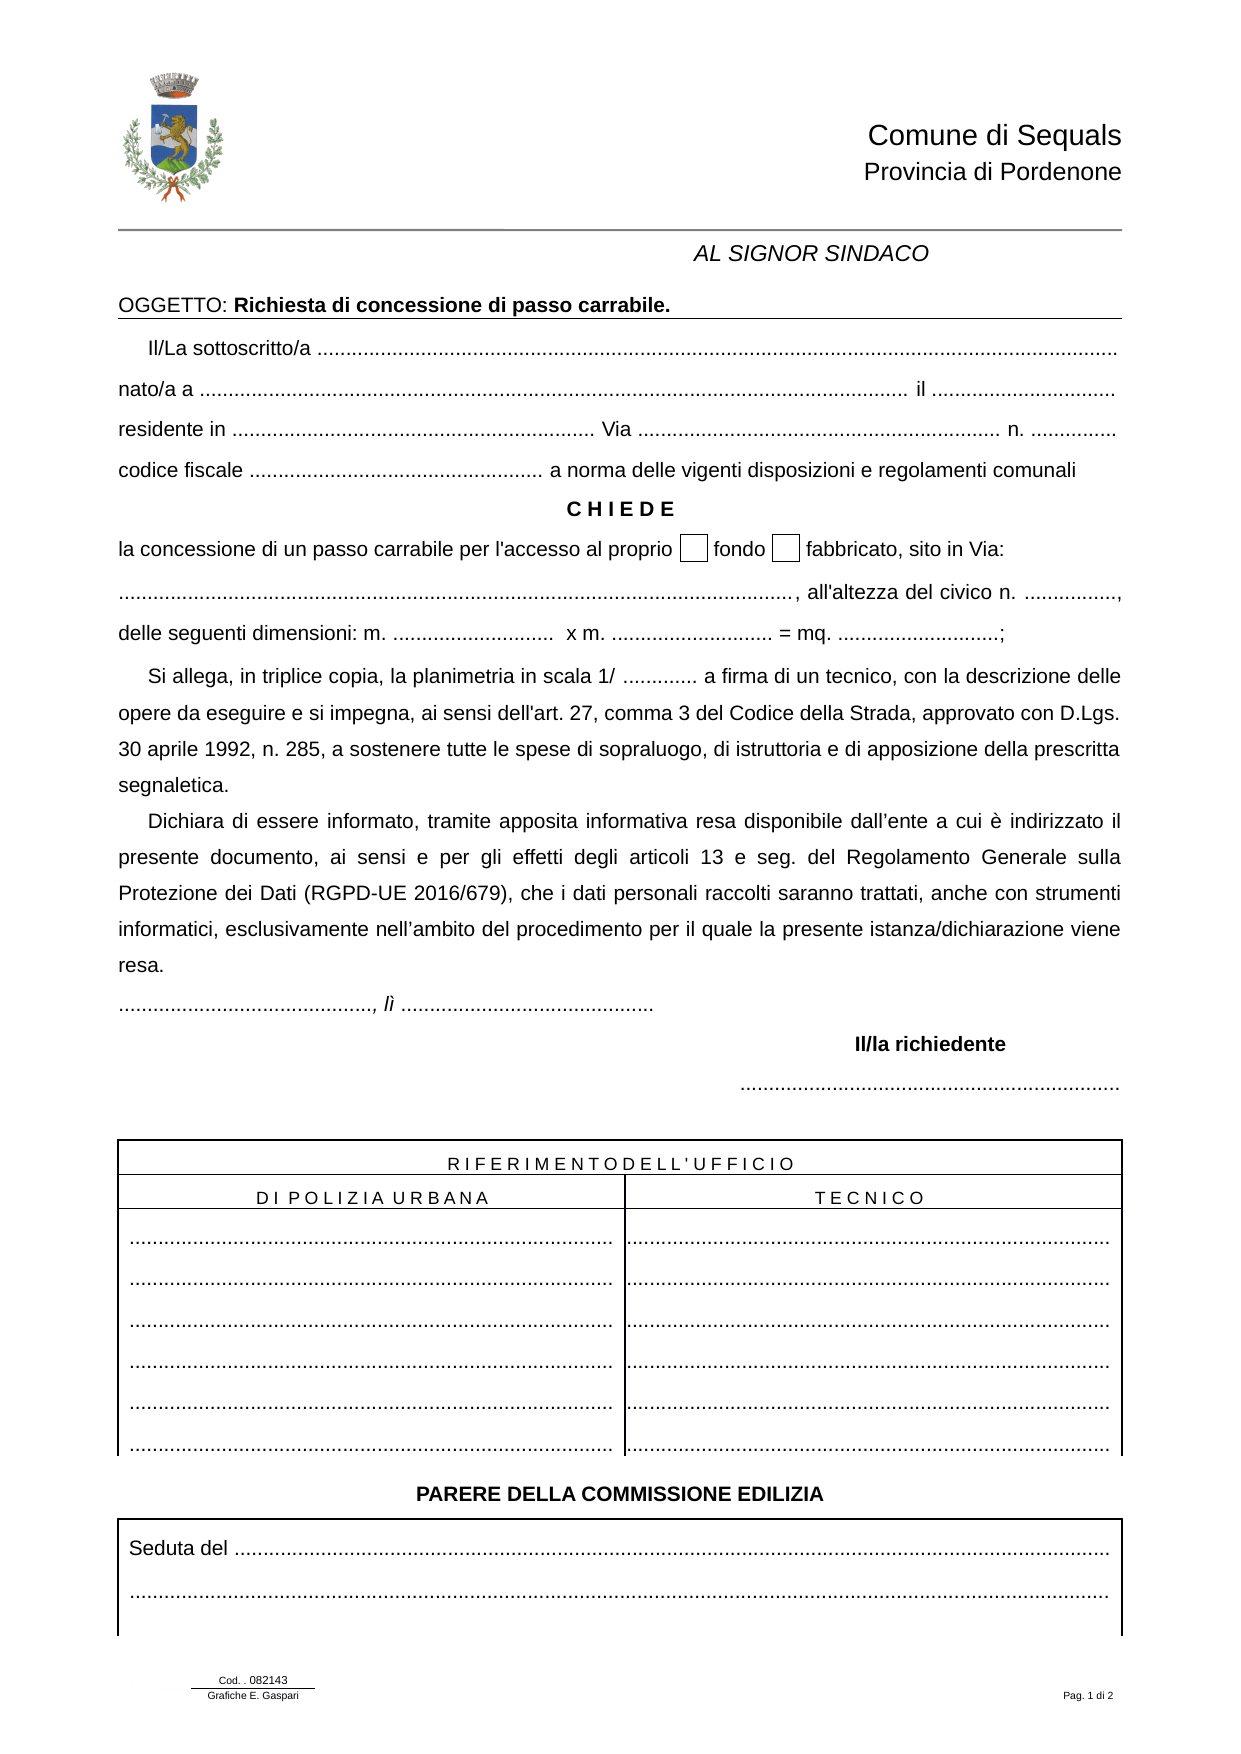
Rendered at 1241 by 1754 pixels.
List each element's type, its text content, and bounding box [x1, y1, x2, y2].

text .................................................................. [738, 1067, 1122, 1096]
table_cell .................................................................................... [119, 1374, 624, 1415]
table_cell D I P O L I Z I A U R B A N A [119, 1175, 624, 1208]
table_cell .................................................................................... [626, 1374, 1121, 1415]
picture [122, 72, 224, 203]
subtitle C H I E D E [118, 497, 1122, 521]
table_cell .................................................................................... [119, 1250, 624, 1291]
table_cell T E C N I C O [626, 1175, 1121, 1208]
table_cell .................................................................................... [626, 1333, 1121, 1374]
text la concessione di un passo carrabile per l'accesso al proprio fondo fabbricato, sito in Via: [118, 533, 1122, 562]
text ....................................................................................................................., all'altezza del civico n. ................, delle seguenti dimensioni: m. ............................ x m. ............................ = mq. ............................; [118, 576, 1122, 646]
text Si allega, in triplice copia, la planimetria in scala 1/ ............. a firma di un tecnico, con la descrizione delle opere da eseguire e si impegna, ai sensi dell'art. 27, comma 3 del Codice della Strada, approvato con D.Lgs. 30 aprile 1992, n. 285, a sostenere tutte le spese di sopraluogo, di istruttoria e di apposizione della prescritta segnaletica. [118, 660, 1122, 797]
table_cell .................................................................................... [626, 1250, 1121, 1291]
text Provincia di Pordenone [224, 157, 1122, 185]
text ............................................, lì ............................................ [118, 988, 1122, 1017]
table_cell .................................................................................... [119, 1415, 624, 1456]
text AL SIGNOR SINDACO [694, 240, 1122, 266]
table_cell .................................................................................... [626, 1209, 1121, 1250]
table_header Seduta del ........................................................................................................................................................ .......................................................................................................................................................................... [119, 1520, 1121, 1636]
text Il/la richiedente [738, 1032, 1122, 1056]
subtitle PARERE DELLA COMMISSIONE EDILIZIA [118, 1481, 1122, 1505]
table_cell .................................................................................... [626, 1415, 1121, 1456]
text Il/La sottoscritto/a ........................................................................................................................................... nato/a a ........................................................................................................................... il ................................ residente in ............................................................... Via ............................................................... n. ............... codice fiscale ................................................... a norma delle vigenti disposizioni e regolamenti comunali [118, 332, 1122, 483]
text OGGETTO: Richiesta di concessione di passo carrabile. [118, 292, 1122, 318]
table_cell .................................................................................... [119, 1209, 624, 1250]
text Comune di Sequals [224, 118, 1122, 152]
table_cell .................................................................................... [119, 1291, 624, 1332]
table_cell .................................................................................... [626, 1291, 1121, 1332]
text Dichiara di essere informato, tramite apposita informativa resa disponibile dall’ente a cui è indirizzato il presente documento, ai sensi e per gli effetti degli articoli 13 e seg. del Regolamento Generale sulla Protezione dei Dati (RGPD-UE 2016/679), che i dati personali raccolti saranno trattati, anche con strumenti informatici, esclusivamente nell’ambito del procedimento per il quale la presente istanza/dichiarazione viene resa. [118, 809, 1122, 976]
table_cell .................................................................................... [119, 1333, 624, 1374]
table_header R I F E R I M E N T O D E L L ' U F F I C I O [119, 1141, 1121, 1174]
